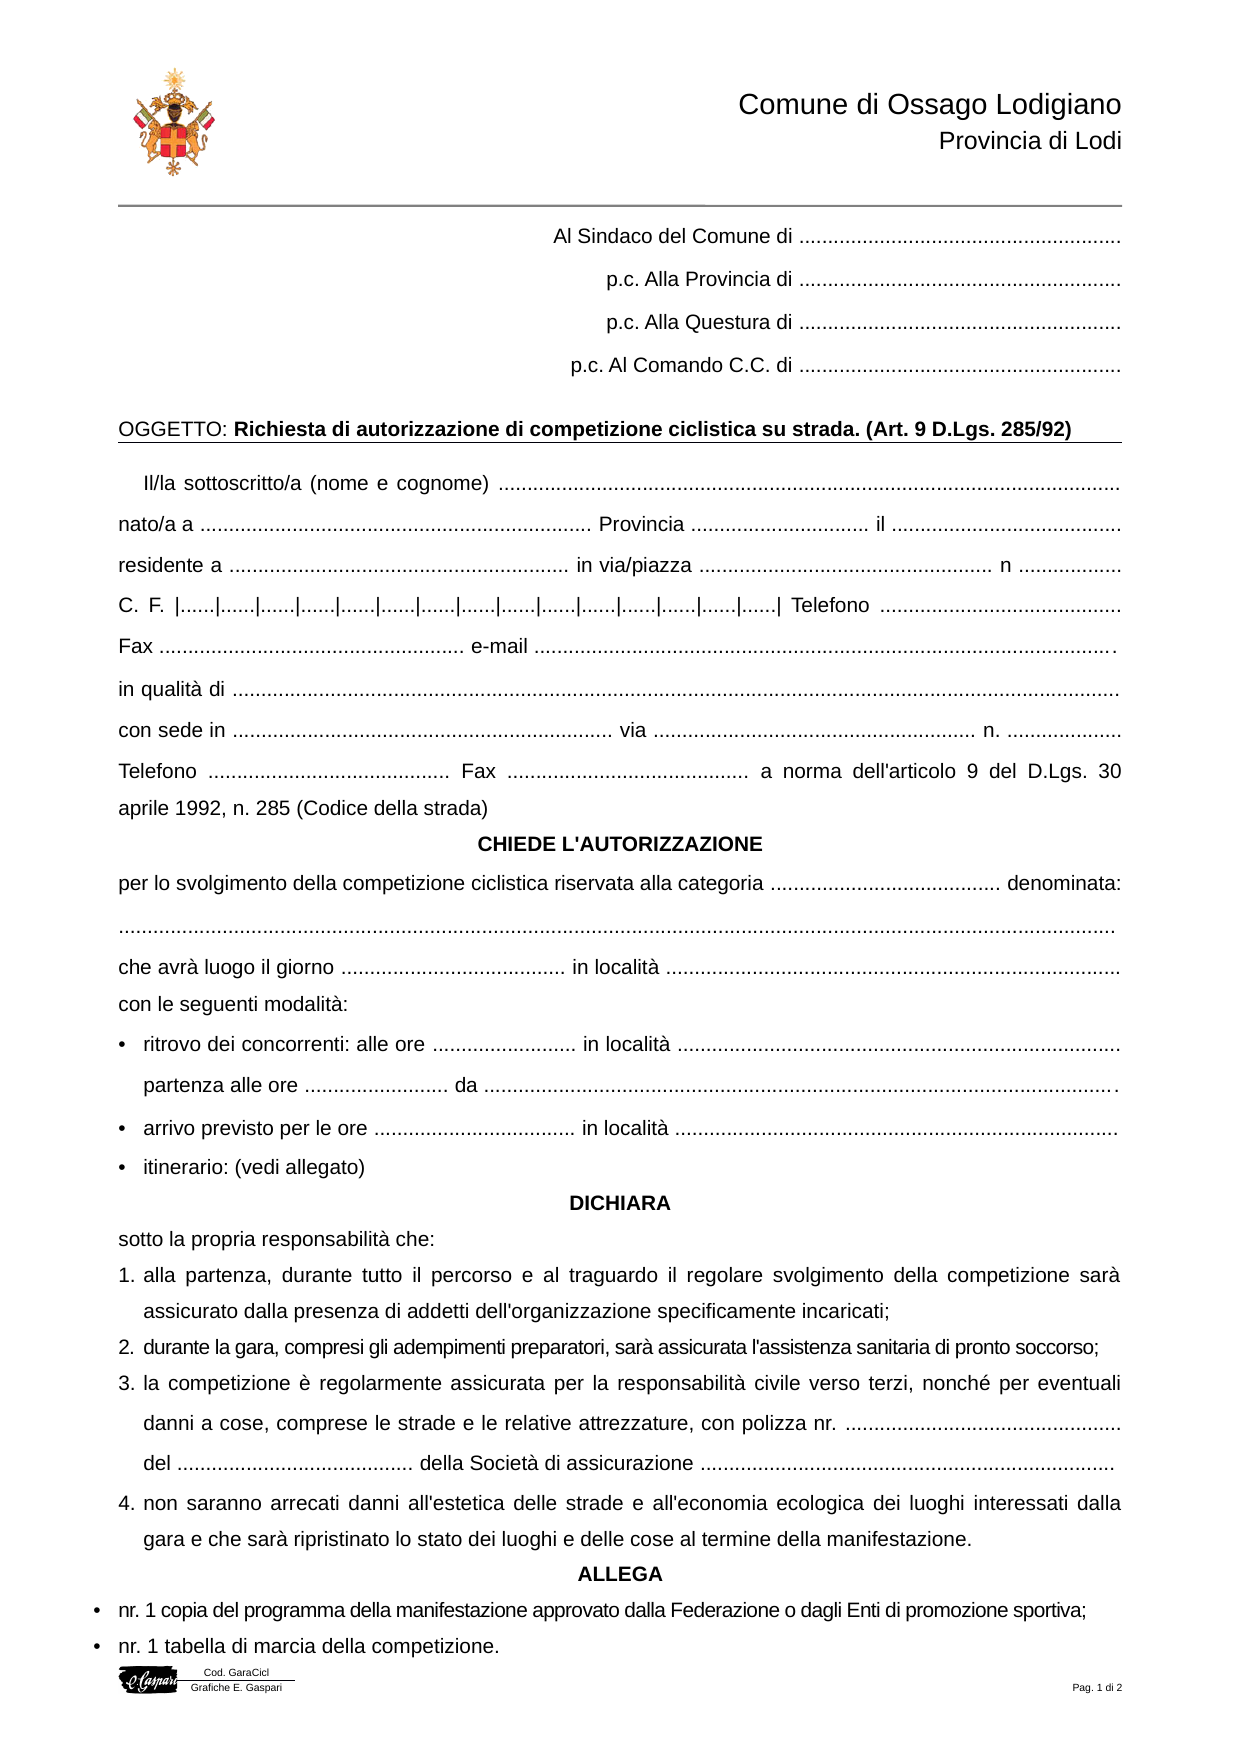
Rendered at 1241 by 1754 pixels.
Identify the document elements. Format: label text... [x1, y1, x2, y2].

text • nr. 1 copia del programma della manifestazione approvato dalla Federazione o dagli Enti di promozione sportiva; [93, 1598, 1122, 1622]
text Il/la sottoscritto/a (nome e cognome) ............................................................................................................ nato/a a .................................................................... Provincia ............................... il ........................................ residente a ........................................................... in via/piazza ................................................... n .................. C. F. |......|......|......|......|......|......|......|......|......|......|......|......|......|......|......| Telefono .......................................... Fax ..................................................... e-mail ..................................................................................................... [118, 467, 1122, 659]
text OGGETTO: Richiesta di autorizzazione di competizione ciclistica su strada. (Art. 9 D.Lgs. 285/92) [118, 416, 1122, 442]
text in qualità di .......................................................................................................................................................... con sede in .................................................................. via ........................................................ n. .................... Telefono .......................................... Fax .......................................... a norma dell'articolo 9 del D.Lgs. 30 aprile 1992, n. 285 (Codice della strada) [118, 673, 1122, 819]
text Comune di Ossago Lodigiano [224, 87, 1122, 121]
text 1. alla partenza, durante tutto il percorso e al traguardo il regolare svolgimento della competizione sarà assicurato dalla presenza di addetti dell'organizzazione specificamente incaricati; [118, 1263, 1122, 1323]
text • arrivo previsto per le ore ................................... in località ............................................................................. [118, 1112, 1122, 1141]
text per lo svolgimento della competizione ciclistica riservata alla categoria ........................................ denominata: [118, 867, 1122, 896]
text • itinerario: (vedi allegato) [118, 1155, 1122, 1179]
text 2. durante la gara, compresi gli adempimenti preparatori, sarà assicurata l'assistenza sanitaria di pronto soccorso; [118, 1335, 1122, 1359]
picture [118, 1665, 178, 1694]
text 3. la competizione è regolarmente assicurata per la responsabilità civile verso terzi, nonché per eventuali danni a cose, comprese le strade e le relative attrezzature, con polizza nr. ................................................ del ......................................... della Società di assicurazione ........................................................................ [118, 1371, 1122, 1476]
text Provincia di Lodi [224, 126, 1122, 155]
text p.c. Alla Questura di ........................................................ [443, 306, 1122, 335]
text Al Sindaco del Comune di ........................................................ [443, 220, 1122, 249]
picture [122, 57, 224, 188]
text • nr. 1 tabella di marcia della competizione. [93, 1634, 1122, 1658]
text ............................................................................................................................................................................. che avrà luogo il giorno ....................................... in località ............................................................................... con le seguenti modalità: [118, 911, 1122, 1016]
text p.c. Alla Provincia di ........................................................ [443, 263, 1122, 292]
text CHIEDE L'AUTORIZZAZIONE [118, 832, 1122, 856]
text 4. non saranno arrecati danni all'estetica delle strade e all'economia ecologica dei luoghi interessati dalla gara e che sarà ripristinato lo stato dei luoghi e delle cose al termine della manifestazione. [118, 1490, 1122, 1550]
text sotto la propria responsabilità che: [118, 1227, 1122, 1251]
text ALLEGA [118, 1562, 1122, 1586]
text p.c. Al Comando C.C. di ........................................................ [443, 349, 1122, 378]
text DICHIARA [118, 1191, 1122, 1215]
text • ritrovo dei concorrenti: alle ore ......................... in località ............................................................................. partenza alle ore ......................... da .............................................................................................................. [118, 1028, 1122, 1097]
